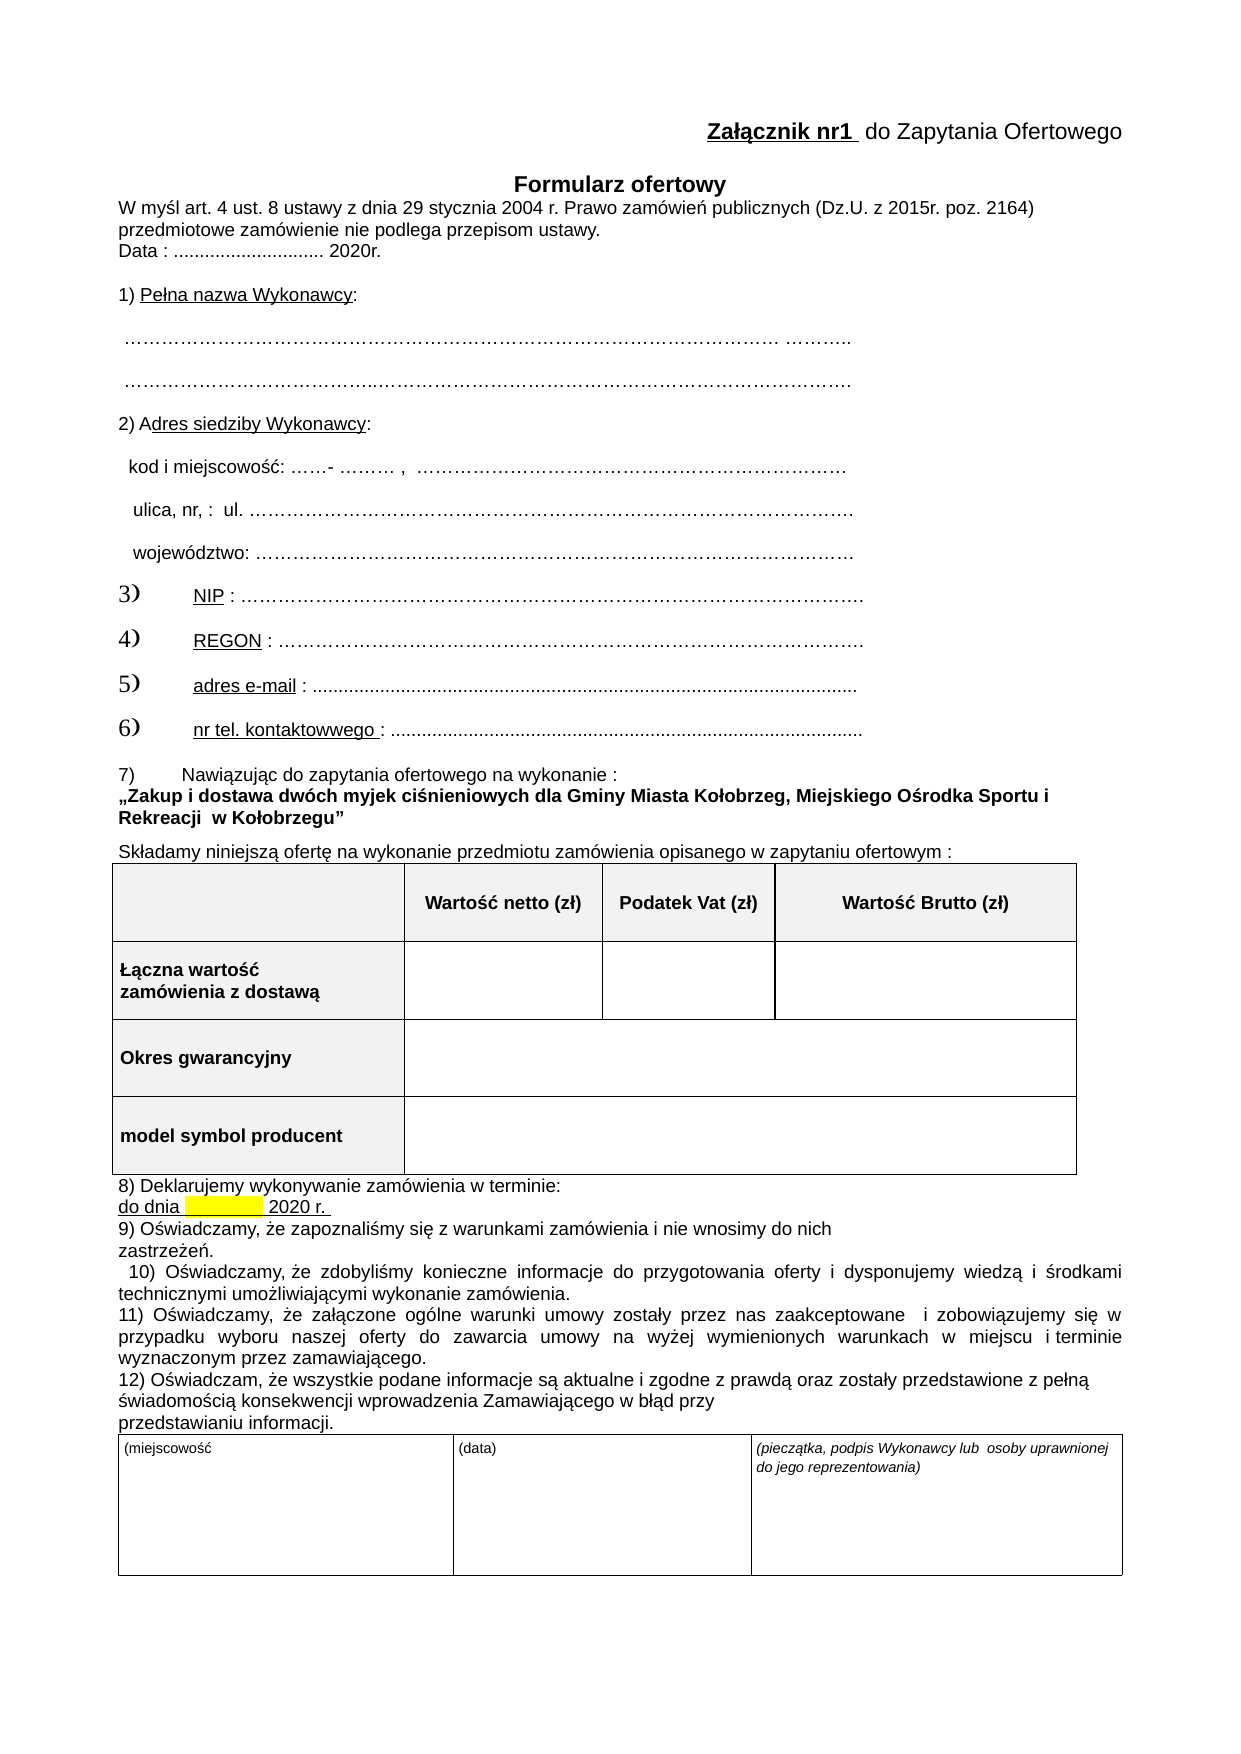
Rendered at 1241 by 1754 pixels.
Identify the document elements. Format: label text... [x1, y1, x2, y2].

table_header (data) [454, 1435, 751, 1575]
text województwo: …………………………………………………………………………………… [133, 542, 1122, 564]
list 8) Deklarujemy wykonywanie zamówienia w terminie: [118, 1175, 1122, 1196]
table_header Wartość netto (zł) [405, 864, 602, 941]
text 7) Nawiązując do zapytania ofertowego na wykonanie : [118, 764, 1122, 785]
text Data : ............................. 2020r. [118, 240, 1122, 262]
text kod i miejscowość: ……- ……… , …………………………………………………………… [118, 456, 1122, 477]
table_cell [405, 1097, 1076, 1174]
text Formularz ofertowy [118, 171, 1122, 197]
text ulica, nr, : ul. ……………………………………………………………………………………. [133, 499, 1122, 521]
list zastrzeżeń. [118, 1239, 1122, 1261]
text 11) Oświadczamy, że załączone ogólne warunki umowy zostały przez nas zaakceptowane i zobowiązujemy się w przypadku wyboru naszej oferty do zawarcia umowy na wyżej wymienionych warunkach w miejscu i terminie wyznaczonym przez zamawiającego. [118, 1304, 1122, 1369]
table_header (pieczątka, podpis Wykonawcy lub osoby uprawnionej do jego reprezentowania) [752, 1435, 1122, 1575]
text Załącznik nr1 do Zapytania Ofertowego [118, 118, 1122, 144]
text do dnia 2020 r. [118, 1196, 1122, 1218]
list REGON : …………………………………………………………………………………. [118, 630, 1122, 653]
table_cell model symbol producent [113, 1097, 404, 1174]
text …………………………………..…………………………………………………………………. [118, 370, 1122, 391]
table_cell Łączna wartość zamówienia z dostawą [113, 942, 404, 1019]
list adres e-mail : ......................................................................................................... [118, 674, 1122, 697]
text W myśl art. 4 ust. 8 ustawy z dnia 29 stycznia 2004 r. Prawo zamówień publicznych (Dz.U. z 2015r. poz. 2164) przedmiotowe zamówienie nie podlega przepisom ustawy. [118, 197, 1122, 240]
text Składamy niniejszą ofertę na wykonanie przedmiotu zamówienia opisanego w zapytaniu ofertowym : [118, 841, 1122, 862]
text 2) Adres siedziby Wykonawcy: [118, 413, 1122, 434]
table_cell Okres gwarancyjny [113, 1020, 404, 1096]
table_cell [405, 942, 602, 1019]
text 12) Oświadczam, że wszystkie podane informacje są aktualne i zgodne z prawdą oraz zostały przedstawione z pełną świadomością konsekwencji wprowadzenia Zamawiającego w błąd przy [118, 1369, 1122, 1412]
table_header Podatek Vat (zł) [603, 864, 774, 941]
list 9) Oświadczamy, że zapoznaliśmy się z warunkami zamówienia i nie wnosimy do nich [118, 1218, 1122, 1239]
table_cell [603, 942, 774, 1019]
table_header (miejscowość [119, 1435, 453, 1575]
text 10) Oświadczamy, że zdobyliśmy konieczne informacje do przygotowania oferty i dysponujemy wiedzą i środkami technicznymi umożliwiającymi wykonanie zamówienia. [81, 1261, 1122, 1304]
table_header [113, 864, 404, 941]
text 1) Pełna nazwa Wykonawcy: [118, 283, 1122, 305]
text przedstawianiu informacji. [118, 1412, 1122, 1433]
table_header Wartość Brutto (zł) [776, 864, 1076, 941]
table_cell [776, 942, 1076, 1019]
list NIP : ………………………………………………………………………………………. [118, 585, 1122, 608]
list nr tel. kontaktowwego : ........................................................................................... [118, 719, 1122, 742]
text …………………………………………………………………………………………… ……….. [118, 327, 1122, 348]
text „Zakup i dostawa dwóch myjek ciśnieniowych dla Gminy Miasta Kołobrzeg, Miejskiego Ośrodka Sportu i Rekreacji w Kołobrzegu” [118, 785, 1122, 828]
table_cell [405, 1020, 1076, 1096]
